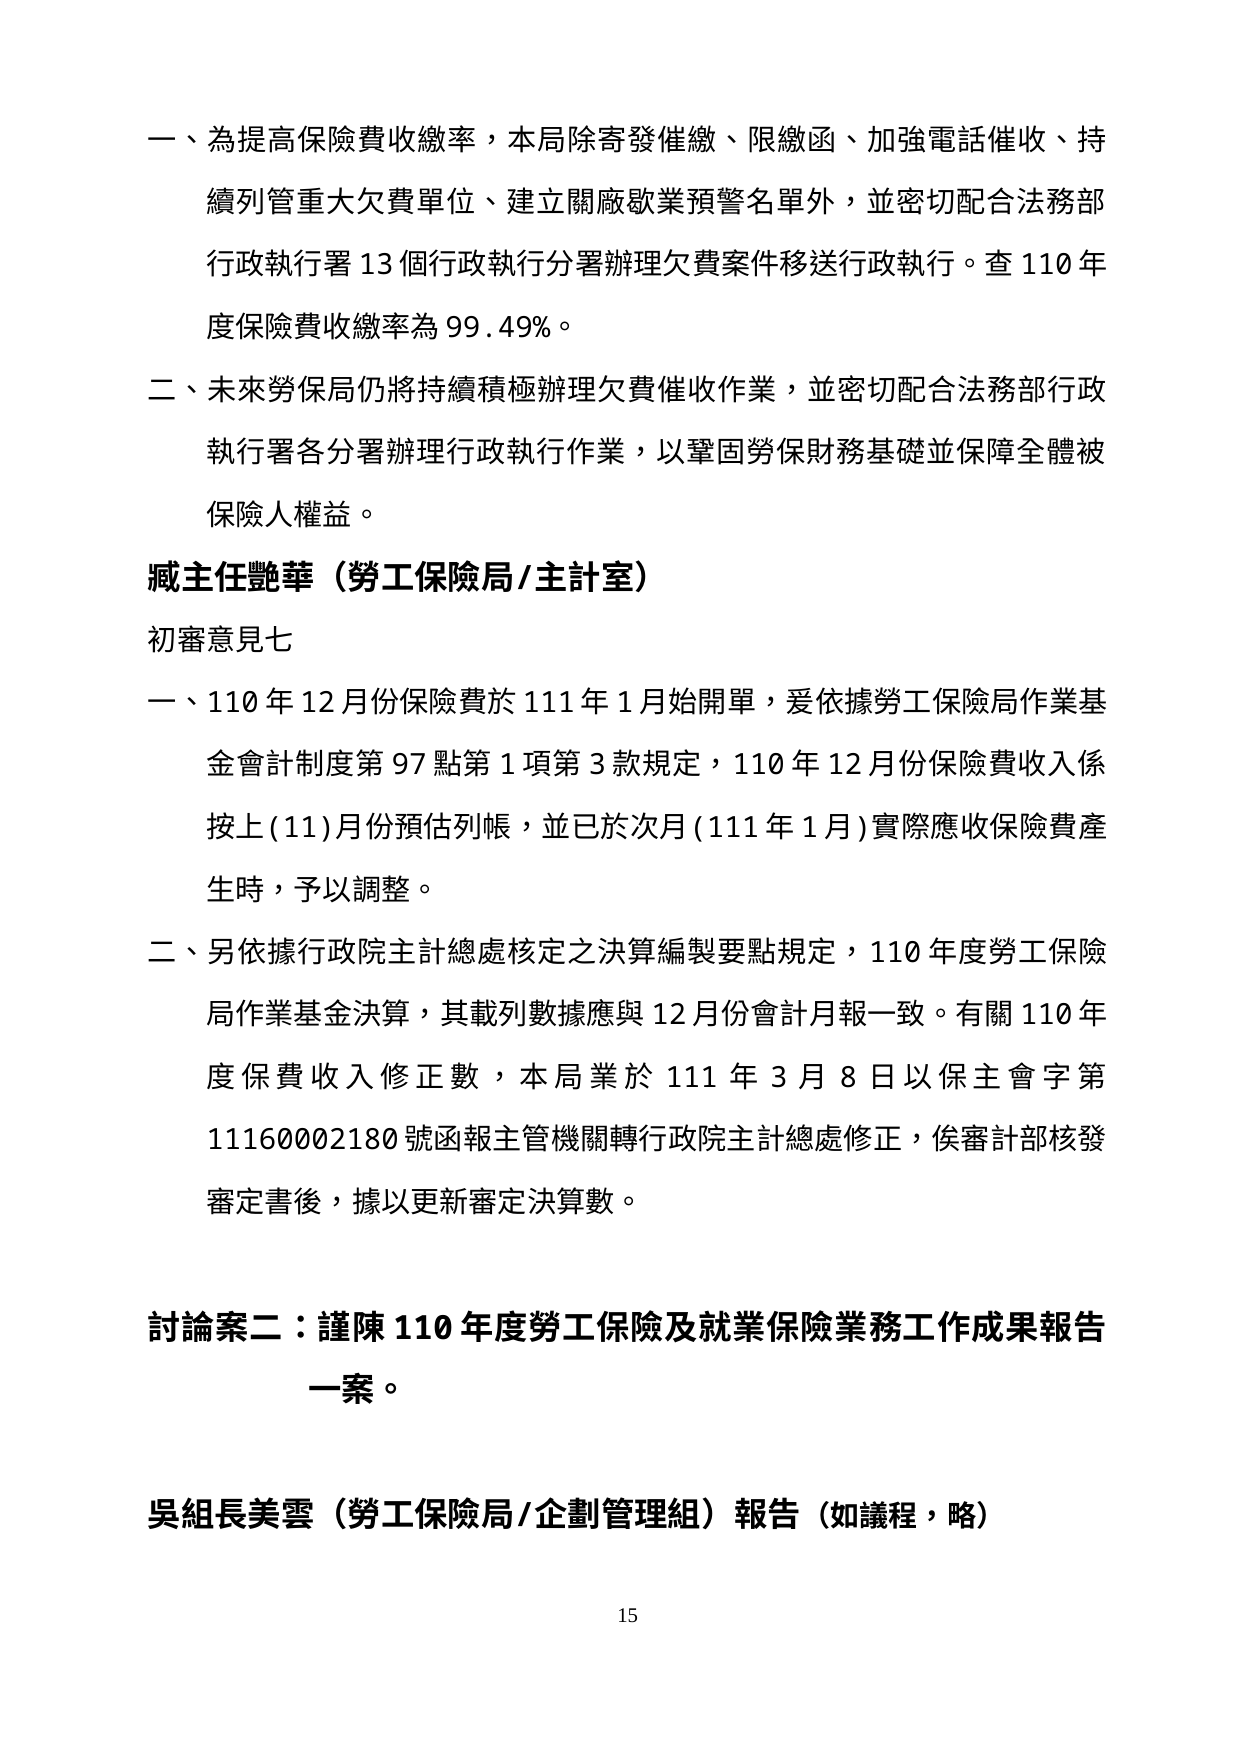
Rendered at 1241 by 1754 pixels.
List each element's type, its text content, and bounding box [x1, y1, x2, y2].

text 一、110年12月份保險費於111年1月始開單，爰依據勞工保險局作業基金會計制度第97點第1項第3款規定，110年12月份保險費收入係按上(11)月份預估列帳，並已於次月(111年1月)實際應收保險費產生時，予以調整。 [148, 658, 1107, 908]
text 臧主任艷華（勞工保險局/主計室） [148, 533, 1107, 596]
text 討論案二：謹陳110年度勞工保險及就業保險業務工作成果報告一案。 [148, 1283, 1107, 1408]
text 一、為提高保險費收繳率，本局除寄發催繳、限繳函、加強電話催收、持續列管重大欠費單位、建立關廠歇業預警名單外，並密切配合法務部行政執行署13個行政執行分署辦理欠費案件移送行政執行。查110年度保險費收繳率為99.49%。 [148, 96, 1107, 346]
text 吳組長美雲（勞工保險局/企劃管理組）報告（如議程，略） [148, 1471, 1107, 1533]
text 二、未來勞保局仍將持續積極辦理欠費催收作業，並密切配合法務部行政執行署各分署辦理行政執行作業，以鞏固勞保財務基礎並保障全體被保險人權益。 [148, 346, 1107, 533]
text 初審意見七 [148, 596, 1107, 658]
text 二、另依據行政院主計總處核定之決算編製要點規定，110年度勞工保險局作業基金決算，其載列數據應與12月份會計月報一致。有關110年度保費收入修正數，本局業於111年3月8日以保主會字第11160002180號函報主管機關轉行政院主計總處修正，俟審計部核發審定書後，據以更新審定決算數。 [148, 908, 1107, 1221]
